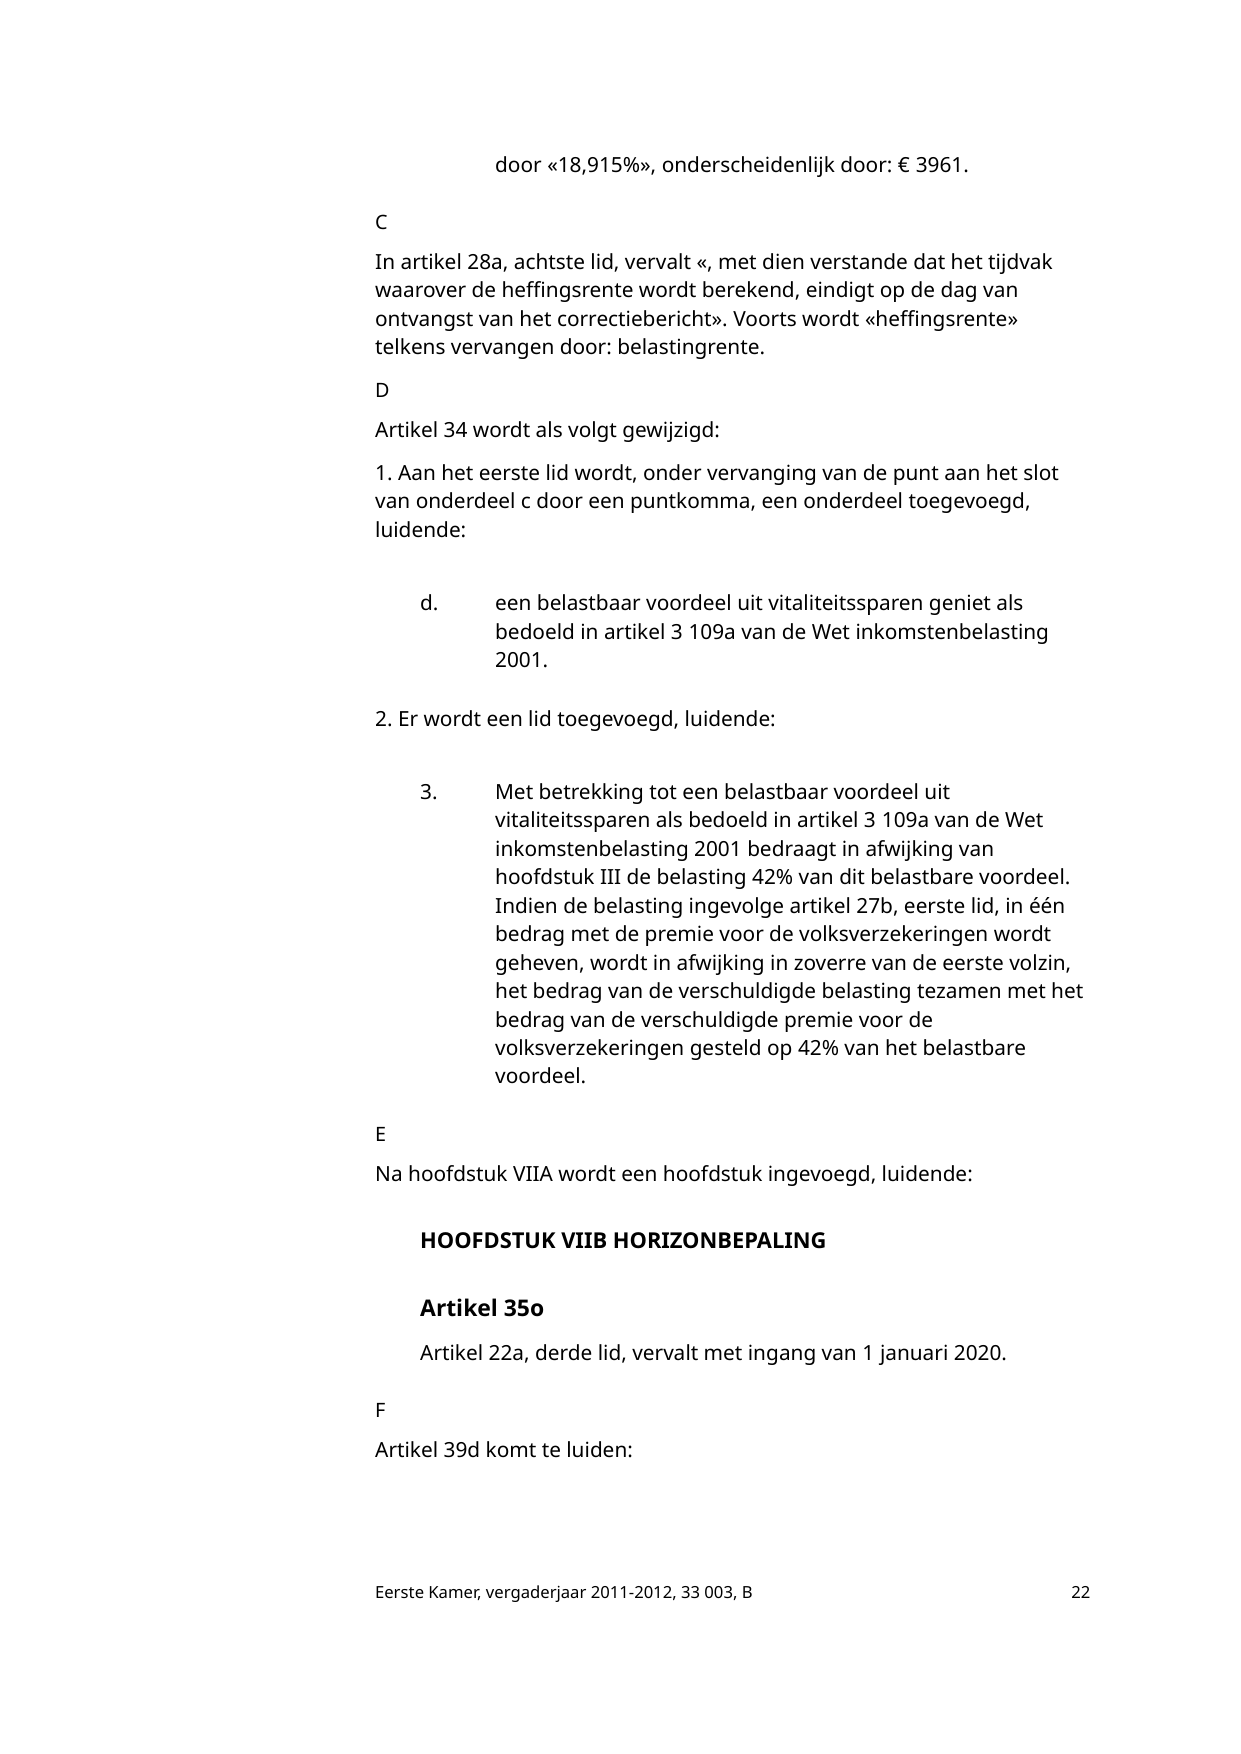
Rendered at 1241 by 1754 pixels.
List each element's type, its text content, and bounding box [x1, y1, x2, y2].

subtitle HOOFDSTUK VIIB HORIZONBEPALING [420, 1225, 1090, 1254]
text 2. Er wordt een lid toegevoegd, luidende: [375, 704, 1090, 732]
list Met betrekking tot een belastbaar voordeel uit vitaliteitssparen als bedoeld in artikel 3 109a van de Wet inkomstenbelasting 2001 bedraagt in afwijking van hoofdstuk III de belasting 42% van dit belastbare voordeel. Indien de belasting ingevolge artikel 27b, eerste lid, in één bedrag met de premie voor de volksverzekeringen wordt geheven, wordt in afwijking in zoverre van de eerste volzin, het bedrag van de verschuldigde belasting tezamen met het bedrag van de verschuldigde premie voor de volksverzekeringen gesteld op 42% van het belastbare voordeel. [420, 777, 1090, 1090]
list door «18,915%», onderscheidenlijk door: € 3961. [420, 150, 1090, 178]
text 1. Aan het eerste lid wordt, onder vervanging van de punt aan het slot van onderdeel c door een puntkomma, een onderdeel toegevoegd, luidende: [375, 458, 1090, 543]
text C [375, 208, 1090, 235]
list een belastbaar voordeel uit vitaliteitssparen geniet als bedoeld in artikel 3 109a van de Wet inkomstenbelasting 2001. [420, 588, 1090, 674]
text Na hoofdstuk VIIA wordt een hoofdstuk ingevoegd, luidende: [375, 1159, 1090, 1187]
text Artikel 39d komt te luiden: [375, 1435, 1090, 1464]
text F [375, 1397, 1090, 1424]
text Artikel 34 wordt als volgt gewijzigd: [375, 415, 1090, 443]
text D [375, 376, 1090, 403]
text In artikel 28a, achtste lid, vervalt «, met dien verstande dat het tijdvak waarover de heffingsrente wordt berekend, eindigt op de dag van ontvangst van het correctiebericht». Voorts wordt «heffingsrente» telkens vervangen door: belastingrente. [375, 247, 1090, 361]
text E [375, 1120, 1090, 1147]
text Artikel 22a, derde lid, vervalt met ingang van 1 januari 2020. [420, 1338, 1090, 1367]
subtitle Artikel 35o [420, 1292, 1090, 1323]
